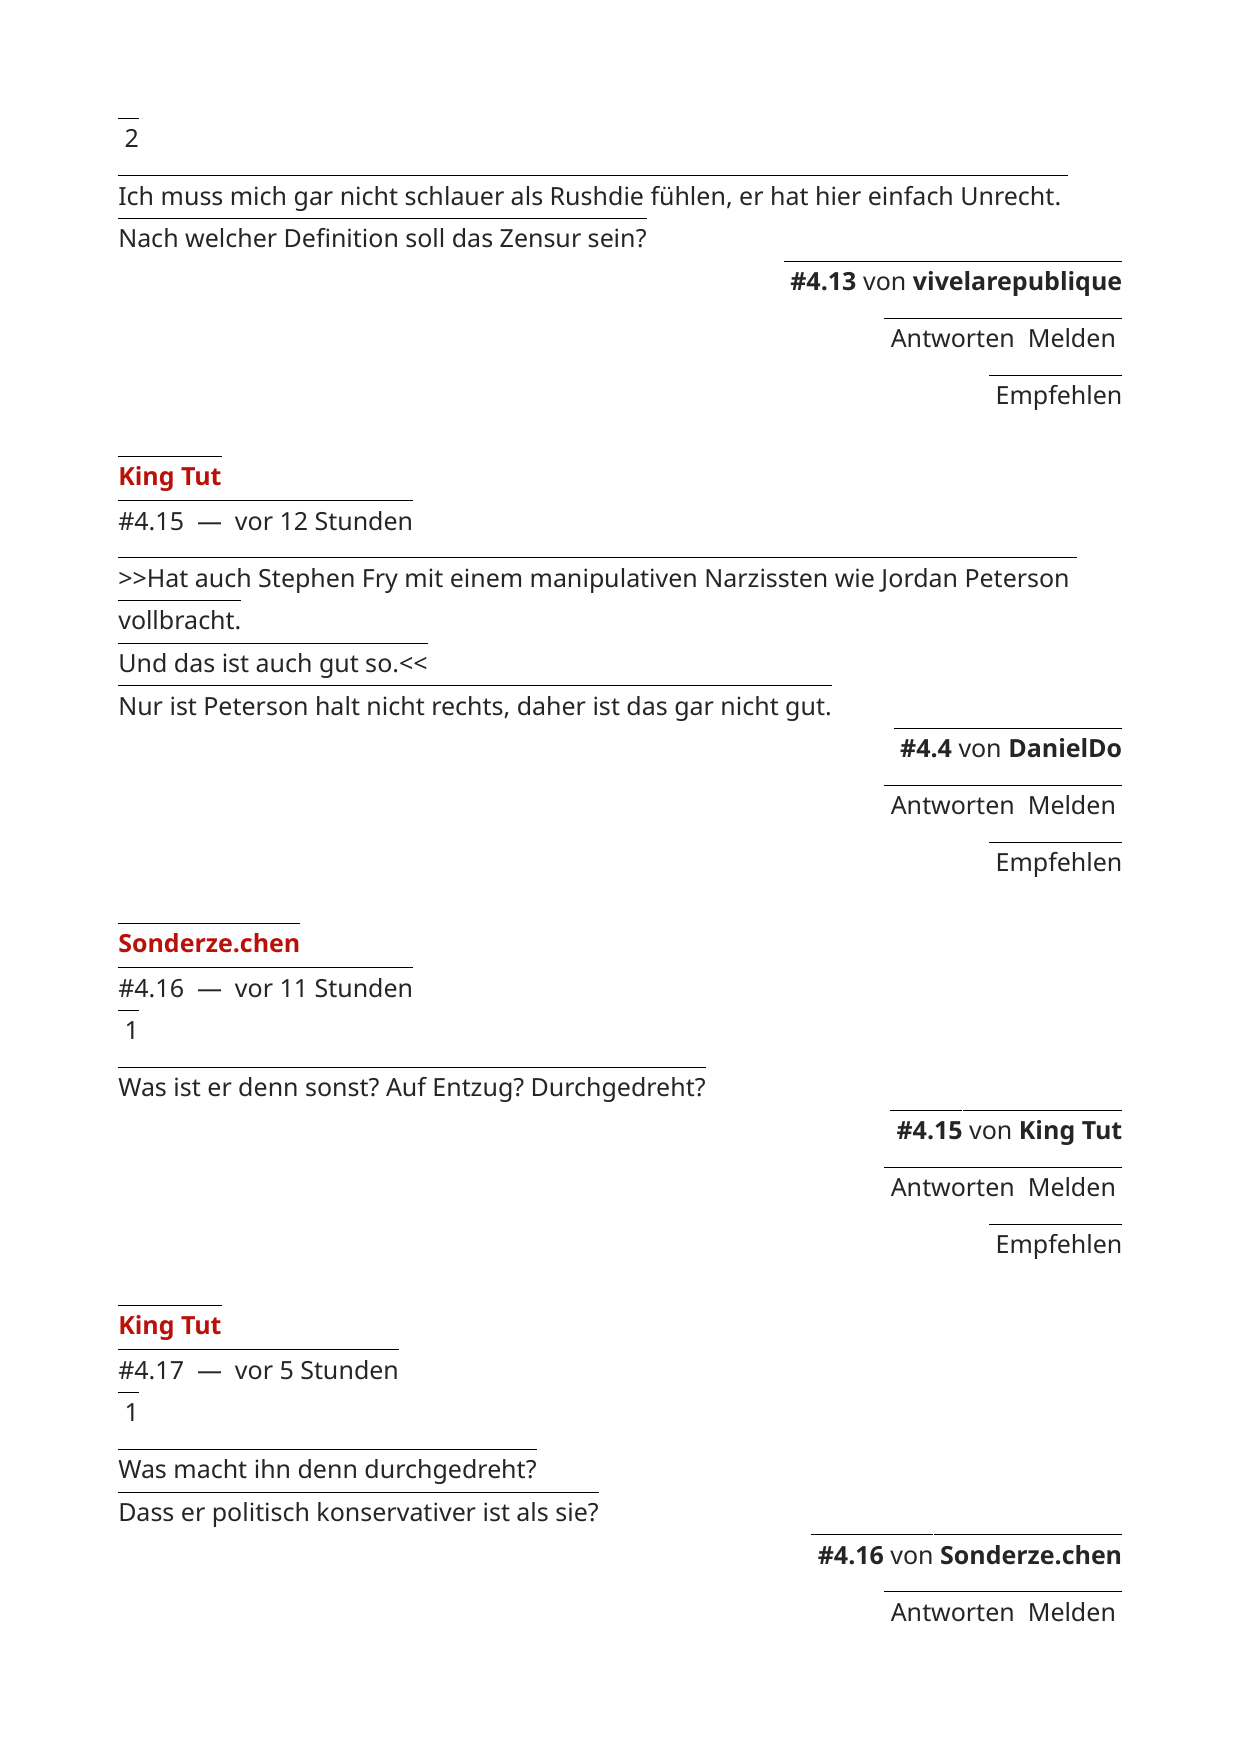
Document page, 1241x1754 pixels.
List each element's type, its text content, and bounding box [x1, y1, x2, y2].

text Antworten Melden [118, 785, 1122, 822]
text Antworten Melden [118, 1167, 1122, 1204]
text #4.4 von DanielDo [118, 728, 1122, 765]
text Empfehlen [118, 375, 1122, 412]
text Empfehlen [118, 842, 1122, 879]
text Nur ist Peterson halt nicht rechts, daher ist das gar nicht gut. [118, 685, 1122, 722]
text #4.15 — vor 12 Stunden [118, 500, 1122, 537]
subtitle King Tut [118, 456, 1122, 493]
text #4.16 — vor 11 Stunden [118, 967, 1122, 1004]
text Empfehlen [118, 1224, 1122, 1261]
text #4.17 — vor 5 Stunden [118, 1349, 1122, 1386]
subtitle Sonderze.chen [118, 923, 1122, 960]
text #4.13 von vivelarepublique [118, 261, 1122, 298]
text 1 [118, 1010, 1122, 1047]
text Und das ist auch gut so.<< [118, 642, 1122, 679]
text Ich muss mich gar nicht schlauer als Rushdie fühlen, er hat hier einfach Unrecht. Nach welcher Definition soll das Zensur sein? [118, 175, 1122, 255]
text Antworten Melden [118, 318, 1122, 355]
text >>Hat auch Stephen Fry mit einem manipulativen Narzissten wie Jordan Peterson vollbracht. [118, 557, 1122, 637]
text #4.15 von King Tut [118, 1110, 1122, 1147]
subtitle King Tut [118, 1305, 1122, 1342]
text Was macht ihn denn durchgedreht? Dass er politisch konservativer ist als sie? [118, 1449, 1122, 1529]
text 2 [118, 118, 1122, 155]
text Antworten Melden [118, 1591, 1122, 1628]
text 1 [118, 1392, 1122, 1429]
text Was ist er denn sonst? Auf Entzug? Durchgedreht? [118, 1067, 1122, 1104]
text #4.16 von Sonderze.chen [118, 1534, 1122, 1571]
